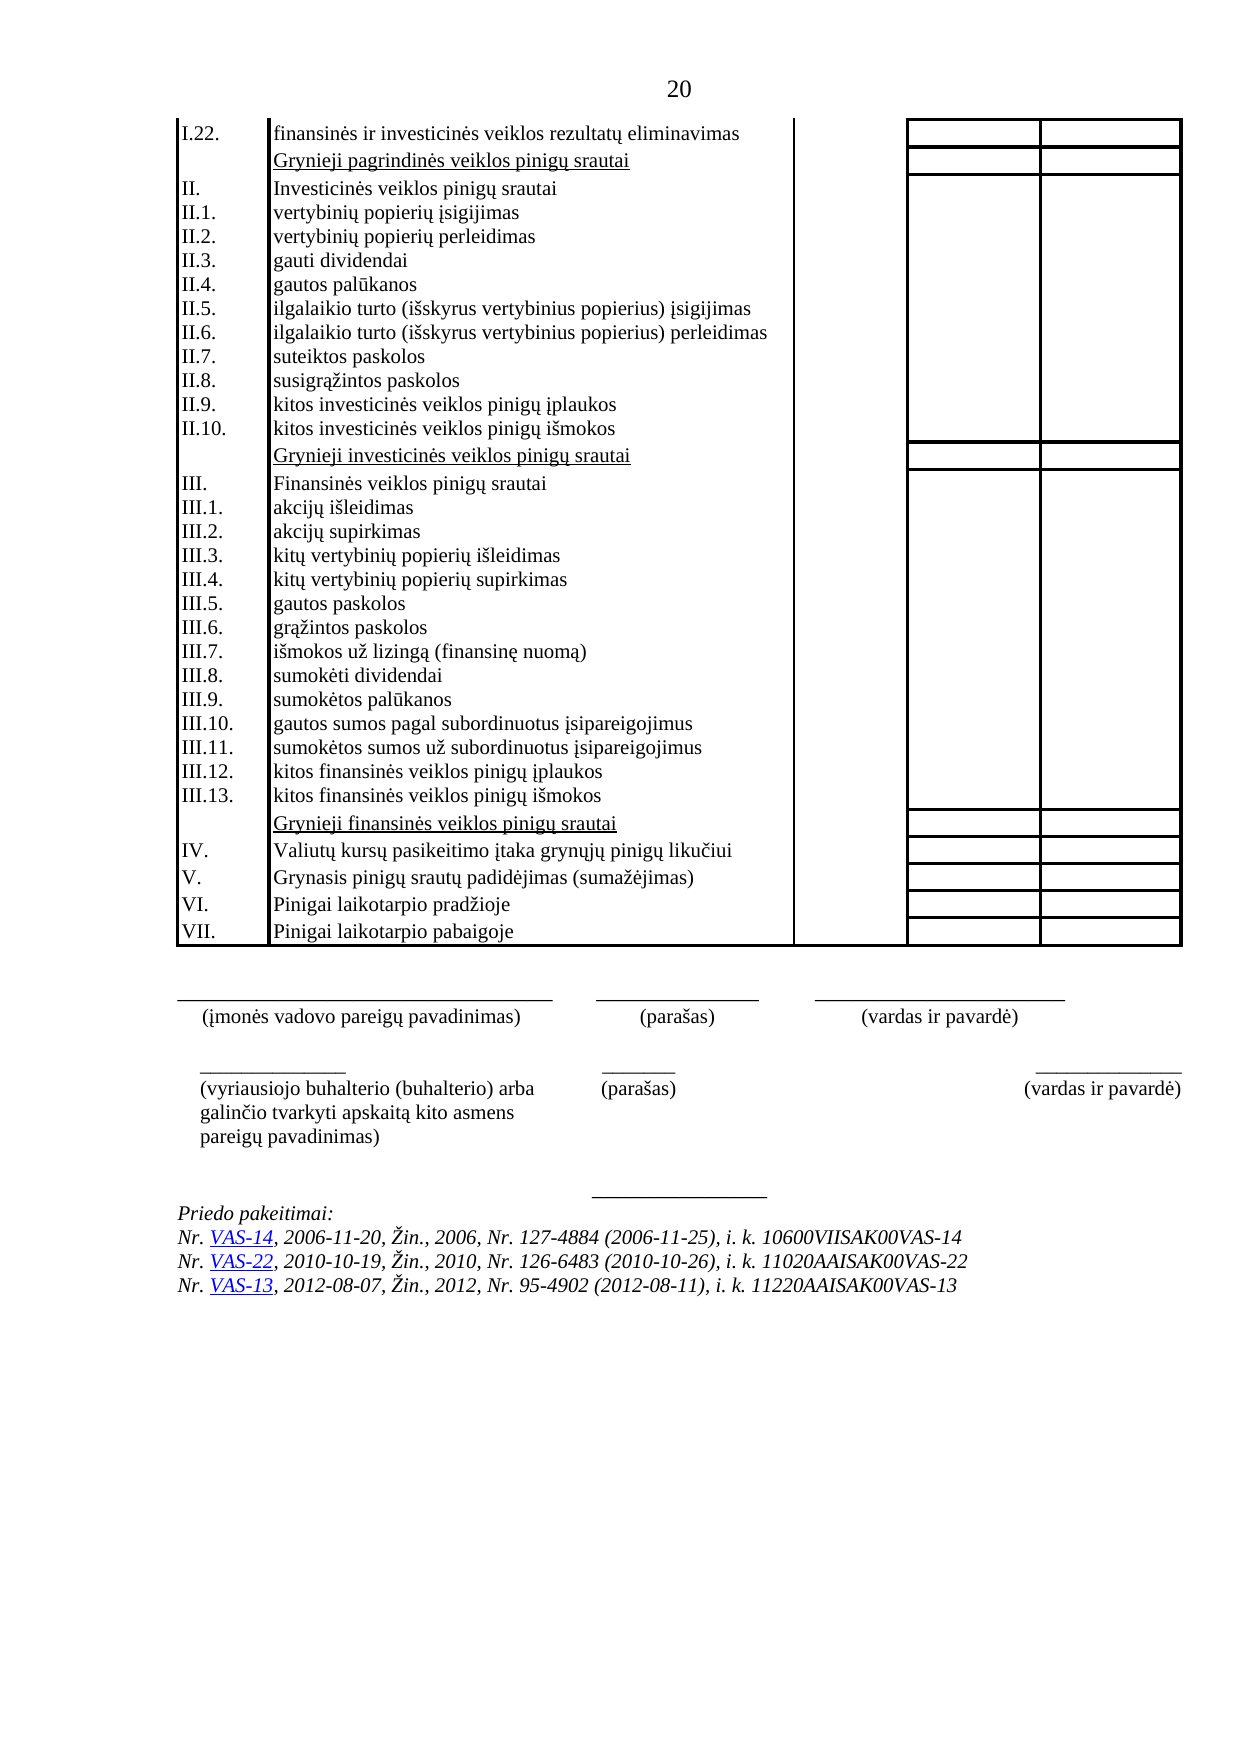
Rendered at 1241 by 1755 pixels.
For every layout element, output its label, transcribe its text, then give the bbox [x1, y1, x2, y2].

table_cell [1042, 200, 1179, 224]
table_cell [1042, 416, 1179, 440]
table_cell [909, 416, 1039, 440]
table_cell [1042, 615, 1179, 639]
table_cell [179, 808, 267, 835]
table_header _______ (parašas) [551, 1052, 726, 1148]
table_cell [909, 272, 1039, 296]
table_cell Investicinės veiklos pinigų srautai [271, 173, 793, 200]
table_cell [909, 919, 1039, 943]
table_cell [909, 392, 1039, 416]
table_cell II.10. [179, 416, 267, 440]
table_cell IV. [179, 835, 267, 862]
table_cell [795, 711, 906, 735]
table_cell [1042, 811, 1179, 835]
text Nr. VAS-13, 2012-08-07, Žin., 2012, Nr. 95-4902 (2012-08-11), i. k. 11220AAISAK00VAS-13 [177, 1273, 1181, 1297]
table_cell [795, 320, 906, 344]
table_cell Pinigai laikotarpio pabaigoje [271, 916, 793, 943]
table_cell [795, 344, 906, 368]
table_cell [909, 687, 1039, 711]
table_cell [909, 615, 1039, 639]
table_cell II.5. [179, 296, 267, 320]
table_cell akcijų išleidimas [271, 495, 793, 519]
table_cell [795, 759, 906, 783]
table_cell [1042, 471, 1179, 495]
table_cell [909, 320, 1039, 344]
table_cell susigrąžintos paskolos [271, 368, 793, 392]
table_cell II.4. [179, 272, 267, 296]
table_cell Valiutų kursų pasikeitimo įtaka grynųjų pinigų likučiui [271, 835, 793, 862]
table_cell V. [179, 862, 267, 889]
table_cell [909, 759, 1039, 783]
table_cell [795, 784, 906, 807]
table_cell [1042, 272, 1179, 296]
table_cell [795, 392, 906, 416]
table_cell [795, 145, 906, 172]
table_cell [909, 567, 1039, 591]
table_cell [795, 272, 906, 296]
table_cell [1042, 543, 1179, 567]
table_cell [909, 368, 1039, 392]
table_cell [795, 248, 906, 272]
table_cell III.9. [179, 687, 267, 711]
table_cell [909, 735, 1039, 759]
table_cell [1042, 296, 1179, 320]
table_cell [909, 711, 1039, 735]
table_cell [1042, 248, 1179, 272]
table_cell [1042, 149, 1179, 172]
table_cell [1042, 735, 1179, 759]
table_cell [795, 889, 906, 916]
table_cell III. [179, 468, 267, 495]
table_cell Grynieji pagrindinės veiklos pinigų srautai [271, 145, 793, 172]
table_cell kitų vertybinių popierių išleidimas [271, 543, 793, 567]
table_cell gautos palūkanos [271, 272, 793, 296]
text Nr. VAS-14, 2006-11-20, Žin., 2006, Nr. 127-4884 (2006-11-25), i. k. 10600VIISAK00VAS-14 [177, 1225, 1181, 1249]
table_cell [795, 519, 906, 543]
table_cell [909, 149, 1039, 172]
table_cell [795, 591, 906, 615]
table_cell Finansinės veiklos pinigų srautai [271, 468, 793, 495]
table_cell išmokos už lizingą (finansinę nuomą) [271, 639, 793, 663]
table_cell kitos investicinės veiklos pinigų išmokos [271, 416, 793, 440]
table_cell [1042, 344, 1179, 368]
table_cell sumokėti dividendai [271, 663, 793, 687]
table_cell [909, 248, 1039, 272]
table_cell [1042, 784, 1179, 807]
table_cell [909, 519, 1039, 543]
table_cell [795, 567, 906, 591]
table_cell [909, 121, 1039, 145]
table_cell grąžintos paskolos [271, 615, 793, 639]
table_cell [1042, 392, 1179, 416]
table_cell I.22. [179, 118, 267, 145]
table_cell [1042, 176, 1179, 200]
table_cell [909, 471, 1039, 495]
table_cell [795, 663, 906, 687]
table_cell [1042, 567, 1179, 591]
table_cell [1042, 838, 1179, 862]
table_cell [909, 892, 1039, 916]
table_cell III.10. [179, 711, 267, 735]
table_cell [179, 440, 267, 467]
table_cell [909, 495, 1039, 519]
table_cell suteiktos paskolos [271, 344, 793, 368]
table_cell III.11. [179, 735, 267, 759]
table_cell [795, 615, 906, 639]
table_cell [1042, 663, 1179, 687]
table_cell kitų vertybinių popierių supirkimas [271, 567, 793, 591]
table_cell Grynieji finansinės veiklos pinigų srautai [271, 808, 793, 835]
table_cell VII. [179, 916, 267, 943]
table_cell [1042, 444, 1179, 467]
table_cell sumokėtos sumos už subordinuotus įsipareigojimus [271, 735, 793, 759]
table_cell [1042, 519, 1179, 543]
table_cell gautos sumos pagal subordinuotus įsipareigojimus [271, 711, 793, 735]
table_cell II.3. [179, 248, 267, 272]
table_cell [909, 224, 1039, 248]
table_cell [1042, 892, 1179, 916]
table_cell II.1. [179, 200, 267, 224]
table_cell [909, 543, 1039, 567]
table_cell [1042, 320, 1179, 344]
table_cell [795, 118, 906, 145]
table_cell II.9. [179, 392, 267, 416]
table_cell [1042, 121, 1179, 145]
table_cell III.2. [179, 519, 267, 543]
table_cell III.1. [179, 495, 267, 519]
table_cell [909, 176, 1039, 200]
table_cell [909, 639, 1039, 663]
table_cell ilgalaikio turto (išskyrus vertybinius popierius) perleidimas [271, 320, 793, 344]
table_cell [1042, 224, 1179, 248]
table_cell II.2. [179, 224, 267, 248]
table_cell [795, 296, 906, 320]
table_cell [1042, 865, 1179, 889]
table_cell ilgalaikio turto (išskyrus vertybinius popierius) įsigijimas [271, 296, 793, 320]
table_cell vertybinių popierių perleidimas [271, 224, 793, 248]
table_cell III.4. [179, 567, 267, 591]
table_cell gautos paskolos [271, 591, 793, 615]
table_cell [795, 835, 906, 862]
table_cell III.8. [179, 663, 267, 687]
table_cell [179, 145, 267, 172]
table_cell [795, 224, 906, 248]
table_cell [909, 200, 1039, 224]
table_cell [795, 862, 906, 889]
table_cell [795, 543, 906, 567]
table_cell III.13. [179, 784, 267, 807]
table_cell III.6. [179, 615, 267, 639]
table_cell [909, 296, 1039, 320]
table_cell gauti dividendai [271, 248, 793, 272]
table_cell [909, 811, 1039, 835]
table_cell [909, 444, 1039, 467]
table_cell [909, 865, 1039, 889]
table_header ______________ (vardas ir pavardė) [726, 1052, 1192, 1148]
table_cell II.7. [179, 344, 267, 368]
table_cell [1042, 591, 1179, 615]
table_cell kitos finansinės veiklos pinigų išmokos [271, 784, 793, 807]
table_cell [1042, 687, 1179, 711]
table_cell kitos investicinės veiklos pinigų įplaukos [271, 392, 793, 416]
table_cell Grynieji investicinės veiklos pinigų srautai [271, 440, 793, 467]
table_cell [795, 808, 906, 835]
table_cell [1042, 759, 1179, 783]
table_cell finansinės ir investicinės veiklos rezultatų eliminavimas [271, 118, 793, 145]
table_cell [1042, 639, 1179, 663]
text Priedo pakeitimai: [177, 1201, 1181, 1225]
table_cell III.7. [179, 639, 267, 663]
table_cell sumokėtos palūkanos [271, 687, 793, 711]
table_cell [795, 687, 906, 711]
table_cell [795, 916, 906, 943]
table_cell [909, 591, 1039, 615]
table_cell [1042, 368, 1179, 392]
table_cell II.8. [179, 368, 267, 392]
text ______________________________ _____________ ____________________ [177, 975, 1181, 1004]
table_cell III.12. [179, 759, 267, 783]
table_cell [795, 173, 906, 200]
table_cell [795, 495, 906, 519]
table_cell Pinigai laikotarpio pradžioje [271, 889, 793, 916]
table_cell [795, 468, 906, 495]
table_cell [909, 784, 1039, 807]
text (įmonės vadovo pareigų pavadinimas) (parašas) (vardas ir pavardė) [177, 1004, 1181, 1028]
table_cell [909, 663, 1039, 687]
table_header ______________ (vyriausiojo buhalterio (buhalterio) arba galinčio tvarkyti apskaitą kito asmens pareigų pavadinimas) [189, 1052, 551, 1148]
table_cell [1042, 495, 1179, 519]
table_cell Grynasis pinigų srautų padidėjimas (sumažėjimas) [271, 862, 793, 889]
table_cell [795, 200, 906, 224]
table_cell kitos finansinės veiklos pinigų įplaukos [271, 759, 793, 783]
table_cell [1042, 919, 1179, 943]
table_cell III.3. [179, 543, 267, 567]
text Nr. VAS-22, 2010-10-19, Žin., 2010, Nr. 126-6483 (2010-10-26), i. k. 11020AAISAK00VAS-22 [177, 1249, 1181, 1273]
table_cell [795, 416, 906, 440]
table_cell [795, 368, 906, 392]
table_cell II.6. [179, 320, 267, 344]
table_cell vertybinių popierių įsigijimas [271, 200, 793, 224]
table_cell VI. [179, 889, 267, 916]
text ______________ [177, 1172, 1181, 1201]
table_cell [909, 838, 1039, 862]
table_cell [795, 735, 906, 759]
table_cell [909, 344, 1039, 368]
table_cell [795, 639, 906, 663]
table_cell [795, 440, 906, 467]
table_cell III.5. [179, 591, 267, 615]
table_cell akcijų supirkimas [271, 519, 793, 543]
table_cell II. [179, 173, 267, 200]
table_cell [1042, 711, 1179, 735]
